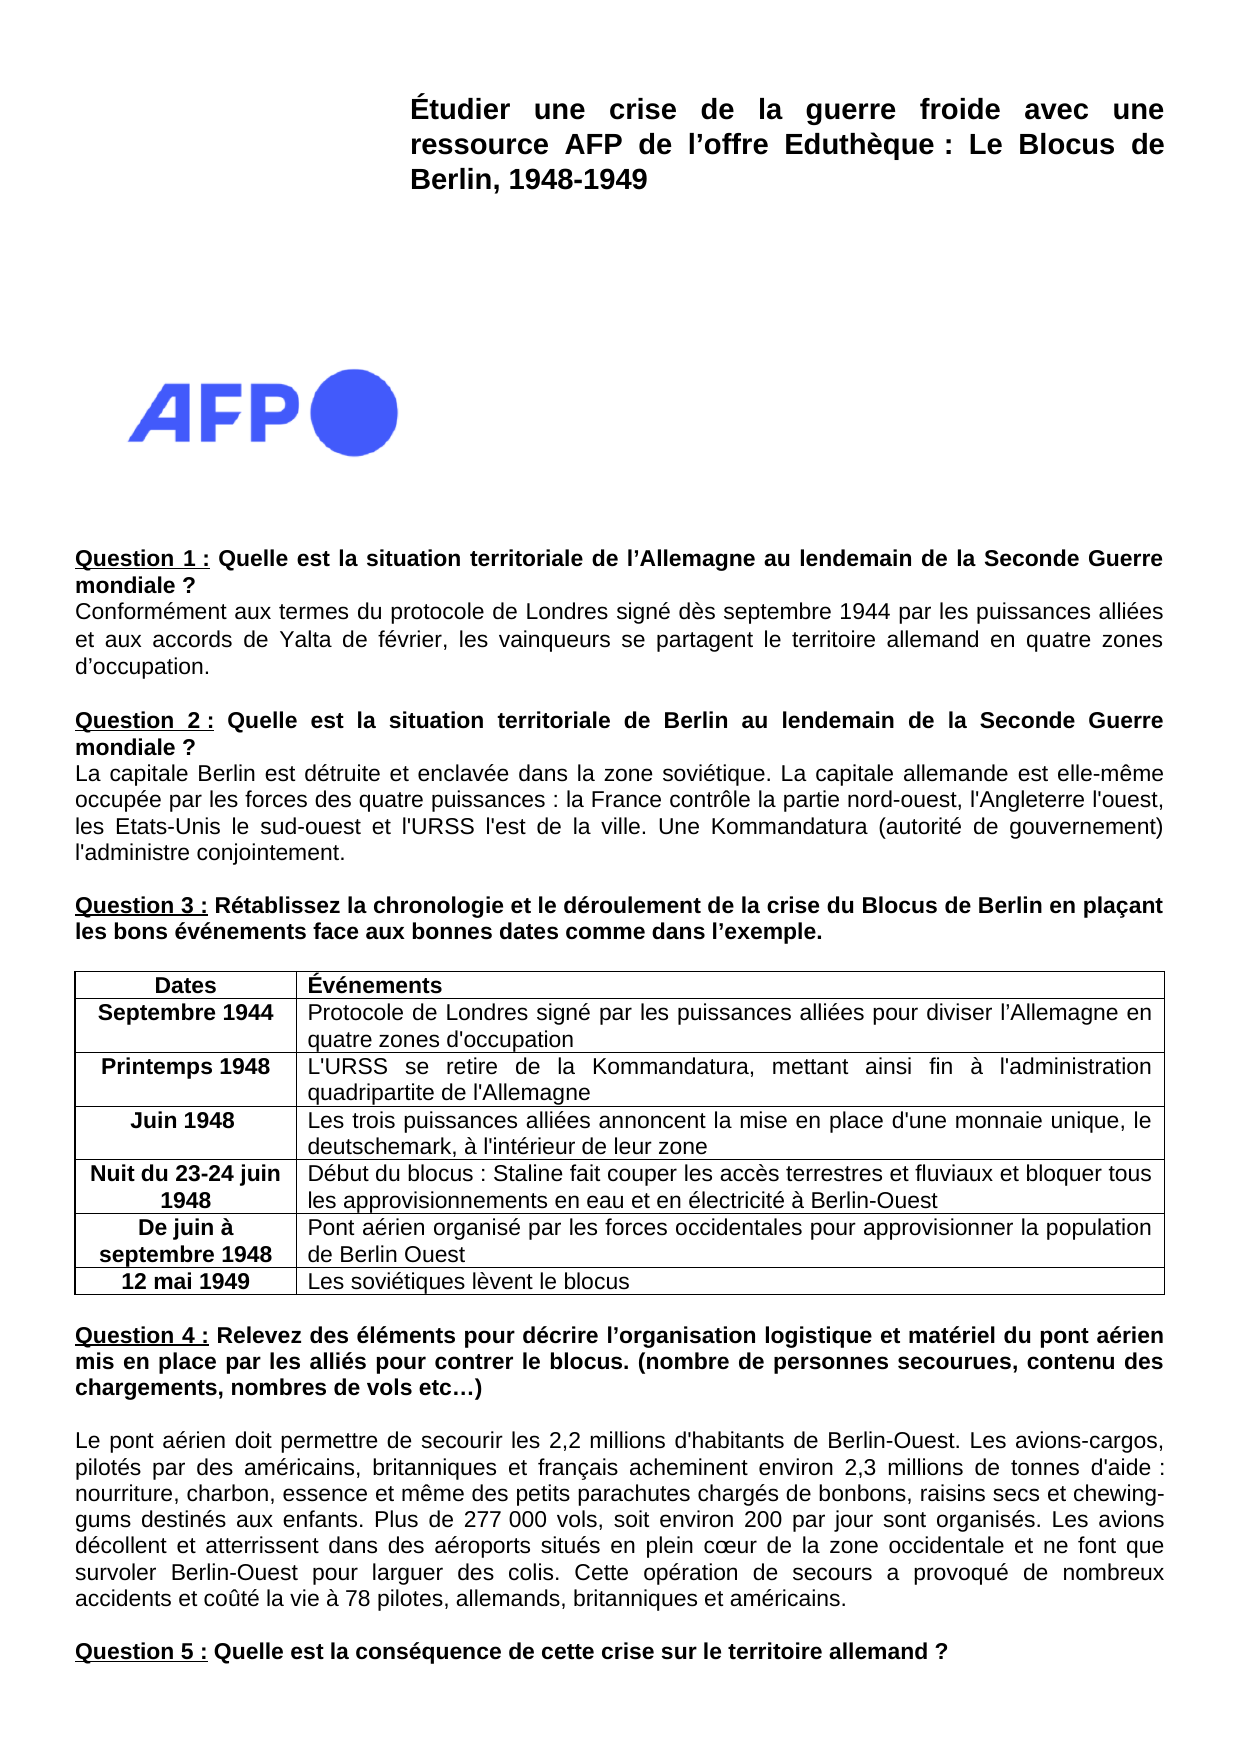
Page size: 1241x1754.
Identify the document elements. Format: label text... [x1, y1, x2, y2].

table_cell De juin à septembre 1948 [76, 1214, 296, 1267]
table_header Événements [297, 972, 1164, 998]
table_cell Juin 1948 [76, 1107, 296, 1159]
table_cell Protocole de Londres signé par les puissances alliées pour diviser l’Allemagne en quatre zones d'occupation [297, 999, 1164, 1052]
table_cell Printemps 1948 [76, 1053, 296, 1106]
text Conformément aux termes du protocole de Londres signé dès septembre 1944 par les puissances alliées et aux accords de Yalta de février, les vainqueurs se partagent le territoire allemand en quatre zones d’occupation. [75, 598, 1165, 679]
table_cell Les soviétiques lèvent le blocus [297, 1268, 1164, 1294]
table_cell Les trois puissances alliées annoncent la mise en place d'une monnaie unique, le deutschemark, à l'intérieur de leur zone [297, 1107, 1164, 1159]
text Étudier une crise de la guerre froide avec une ressource AFP de l’offre Eduthèque : Le Blocus de Berlin, 1948-1949 [410, 92, 1165, 196]
table_cell Nuit du 23-24 juin 1948 [76, 1160, 296, 1213]
text Question 2 : Quelle est la situation territoriale de Berlin au lendemain de la Seconde Guerre mondiale ? [75, 707, 1165, 760]
text Question 1 : Quelle est la situation territoriale de l’Allemagne au lendemain de la Seconde Guerre mondiale ? [75, 545, 1165, 598]
text Question 5 : Quelle est la conséquence de cette crise sur le territoire allemand ? [75, 1638, 1165, 1664]
text Question 3 : Rétablissez la chronologie et le déroulement de la crise du Blocus de Berlin en plaçant les bons événements face aux bonnes dates comme dans l’exemple. [75, 892, 1165, 944]
table_cell L'URSS se retire de la Kommandatura, mettant ainsi fin à l'administration quadripartite de l'Allemagne [297, 1053, 1164, 1106]
text Le pont aérien doit permettre de secourir les 2,2 millions d'habitants de Berlin-Ouest. Les avions-cargos, pilotés par des américains, britanniques et français acheminent environ 2,3 millions de tonnes d'aide : nourriture, charbon, essence et même des petits parachutes chargés de bonbons, raisins secs et chewing-gums destinés aux enfants. Plus de 277 000 vols, soit environ 200 par jour sont organisés. Les avions décollent et atterrissent dans des aéroports situés en plein cœur de la zone occidentale et ne font que survoler Berlin-Ouest pour larguer des colis. Cette opération de secours a provoqué de nombreux accidents et coûté la vie à 78 pilotes, allemands, britanniques et américains. [75, 1427, 1165, 1612]
table_cell Septembre 1944 [76, 999, 296, 1052]
text La capitale Berlin est détruite et enclavée dans la zone soviétique. La capitale allemande est elle-même occupée par les forces des quatre puissances : la France contrôle la partie nord-ouest, l'Angleterre l'ouest, les Etats-Unis le sud-ouest et l'URSS l'est de la ville. Une Kommandatura (autorité de gouvernement) l'administre conjointement. [75, 760, 1165, 865]
table_cell 12 mai 1949 [76, 1268, 296, 1294]
table_cell Début du blocus : Staline fait couper les accès terrestres et fluviaux et bloquer tous les approvisionnements en eau et en électricité à Berlin-Ouest [297, 1160, 1164, 1213]
table_cell Pont aérien organisé par les forces occidentales pour approvisionner la population de Berlin Ouest [297, 1214, 1164, 1267]
text Question 4 : Relevez des éléments pour décrire l’organisation logistique et matériel du pont aérien mis en place par les alliés pour contrer le blocus. (nombre de personnes secourues, contenu des chargements, nombres de vols etc…) [75, 1322, 1165, 1401]
table_header Dates [76, 972, 296, 998]
